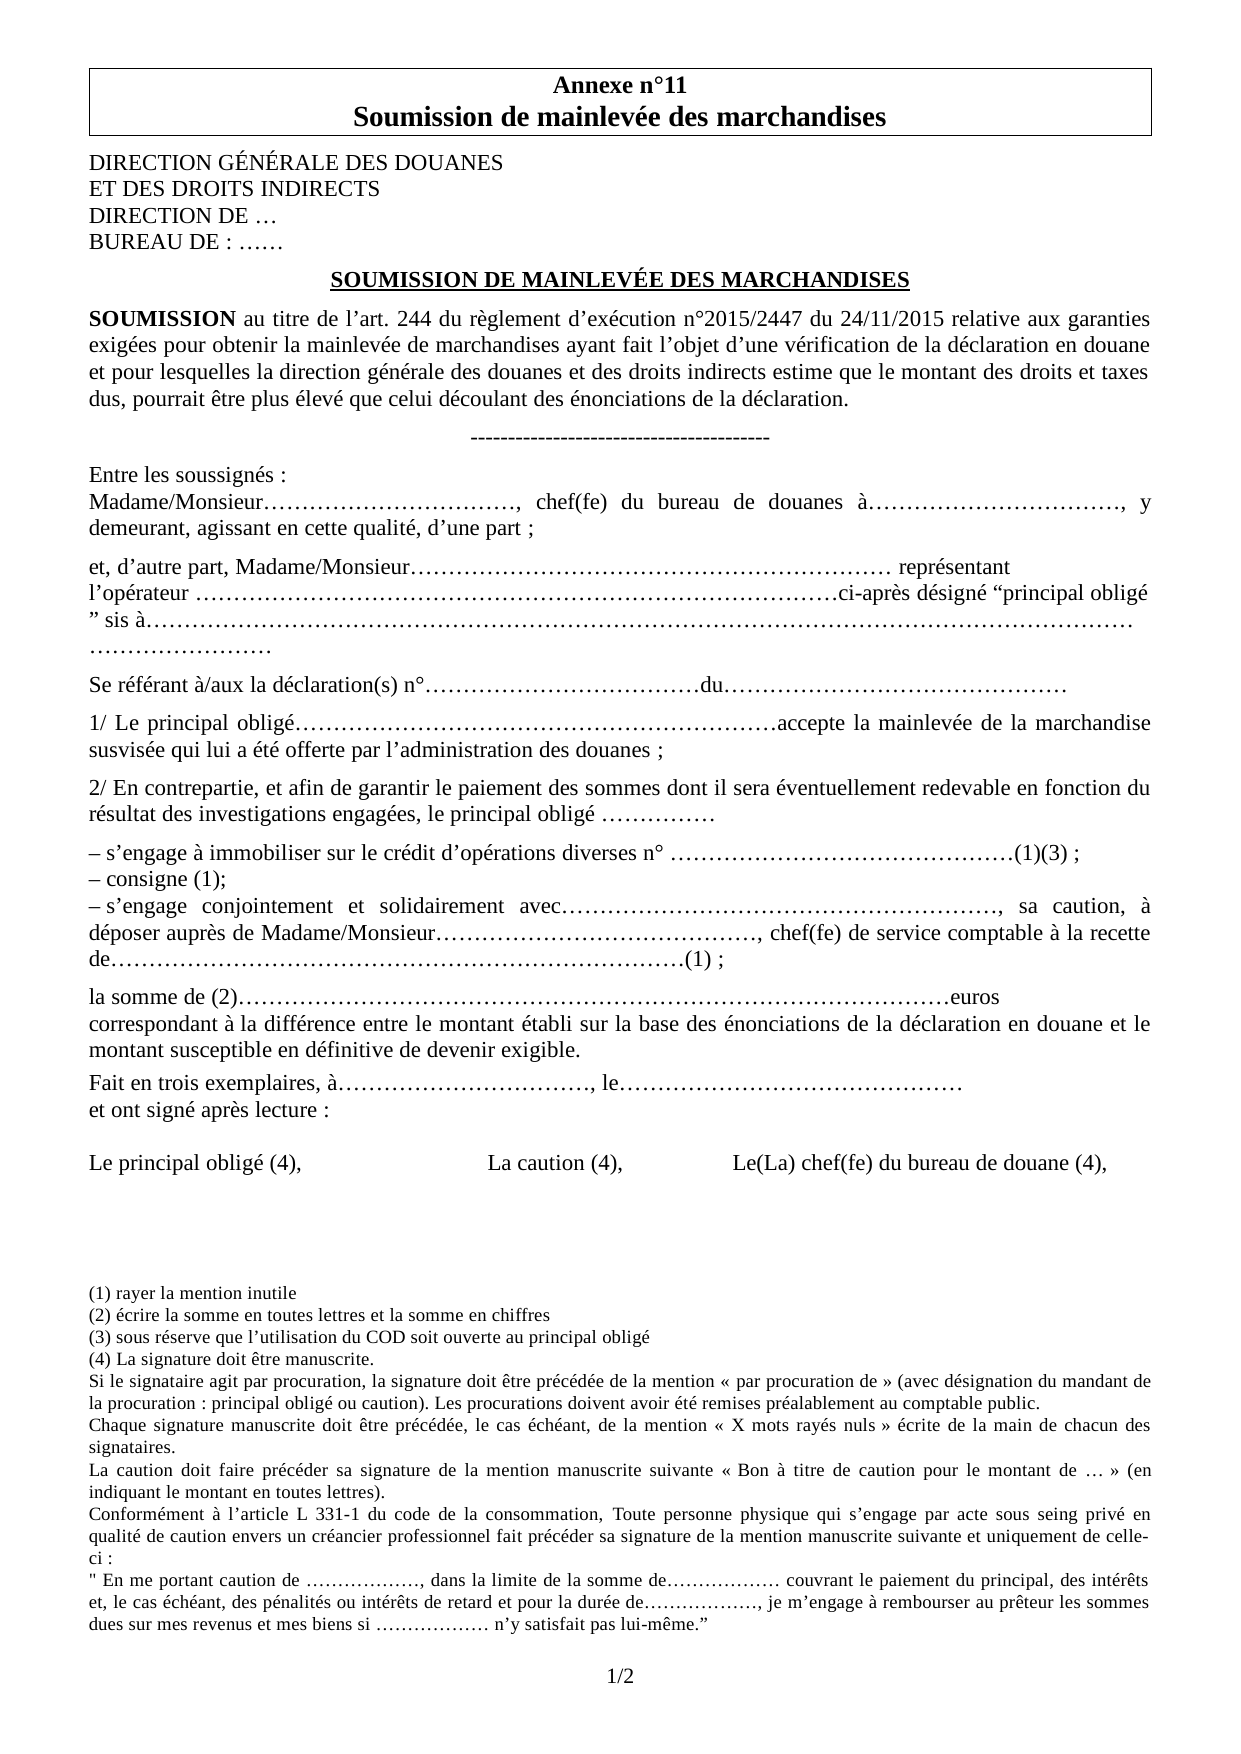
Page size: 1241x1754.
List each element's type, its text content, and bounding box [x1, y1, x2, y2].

text Si le signataire agit par procuration, la signature doit être précédée de la mention « par procuration de » (avec désignation du mandant de la procuration : principal obligé ou caution). Les procurations doivent avoir été remises préalablement au comptable public. [88, 1370, 1152, 1414]
text ET DES DROITS INDIRECTS [88, 175, 1152, 201]
text (1) rayer la mention inutile [88, 1281, 1152, 1303]
text la somme de (2)…………………………………………………………………………………euros correspondant à la différence entre le montant établi sur la base des énonciations de la déclaration en douane et le montant susceptible en définitive de devenir exigible. [88, 983, 1152, 1063]
text Le principal obligé (4), La caution (4), Le(La) chef(fe) du bureau de douane (4), [88, 1148, 1152, 1175]
text – s’engage conjointement et solidairement avec…………………………………………………, sa caution, à déposer auprès de Madame/Monsieur……………………………………, chef(fe) de service comptable à la recette de…………………………………………………………………(1) ; [88, 892, 1152, 971]
text Madame/Monsieur……………………………, chef(fe) du bureau de douanes à……………………………, y demeurant, agissant en cette qualité, d’une part ; [88, 488, 1152, 541]
text DIRECTION GÉNÉRALE DES DOUANES [88, 148, 1152, 175]
text (4) La signature doit être manuscrite. [88, 1348, 1152, 1370]
text – s’engage à immobiliser sur le crédit d’opérations diverses n° ………………………………………(1)(3) ; [88, 839, 1152, 865]
text (3) sous réserve que l’utilisation du COD soit ouverte au principal obligé [88, 1326, 1152, 1348]
subtitle Annexe n°11 Soumission de mainlevée des marchandises [90, 69, 1151, 135]
text 1/ Le principal obligé………………………………………………………accepte la mainlevée de la marchandise susvisée qui lui a été offerte par l’administration des douanes ; [88, 709, 1152, 762]
text Se référant à/aux la déclaration(s) n°………………………………du……………………………………… [88, 671, 1152, 697]
text La caution doit faire précéder sa signature de la mention manuscrite suivante « Bon à titre de caution pour le montant de … » (en indiquant le montant en toutes lettres). [88, 1458, 1152, 1502]
text Fait en trois exemplaires, à……………………………, le……………………………………… [88, 1069, 1152, 1095]
text – consigne (1); [88, 865, 1152, 892]
text BUREAU DE : …… [88, 228, 1152, 254]
text 2/ En contrepartie, et afin de garantir le paiement des sommes dont il sera éventuellement redevable en fonction du résultat des investigations engagées, le principal obligé …………… [88, 774, 1152, 827]
text SOUMISSION DE MAINLEVÉE DES MARCHANDISES [88, 266, 1152, 293]
text (2) écrire la somme en toutes lettres et la somme en chiffres [88, 1303, 1152, 1326]
text ---------------------------------------- [88, 423, 1152, 449]
text Chaque signature manuscrite doit être précédée, le cas échéant, de la mention « X mots rayés nuls » écrite de la main de chacun des signataires. [88, 1414, 1152, 1458]
text SOUMISSION au titre de l’art. 244 du règlement d’exécution n°2015/2447 du 24/11/2015 relative aux garanties exigées pour obtenir la mainlevée de marchandises ayant fait l’objet d’une vérification de la déclaration en douane et pour lesquelles la direction générale des douanes et des droits indirects estime que le montant des droits et taxes dus, pourrait être plus élevé que celui découlant des énonciations de la déclaration. [88, 305, 1152, 411]
text et, d’autre part, Madame/Monsieur……………………………………………………… représentant l’opérateur …………………………………………………………………………ci-après désigné “principal obligé” sis à……………………………………………………………………………………………………………………………………… [88, 552, 1152, 659]
text et ont signé après lecture : [88, 1095, 1152, 1122]
text Conformément à l’article L 331-1 du code de la consommation, Toute personne physique qui s’engage par acte sous seing privé en qualité de caution envers un créancier professionnel fait précéder sa signature de la mention manuscrite suivante et uniquement de celle-ci : " En me portant caution de ………………, dans la limite de la somme de……………… couvrant le paiement du principal, des intérêts et, le cas échéant, des pénalités ou intérêts de retard et pour la durée de………………, je m’engage à rembourser au prêteur les sommes dues sur mes revenus et mes biens si ……………… n’y satisfait pas lui-même.” [88, 1502, 1152, 1635]
text Entre les soussignés : [88, 461, 1152, 488]
text DIRECTION DE … [88, 201, 1152, 228]
